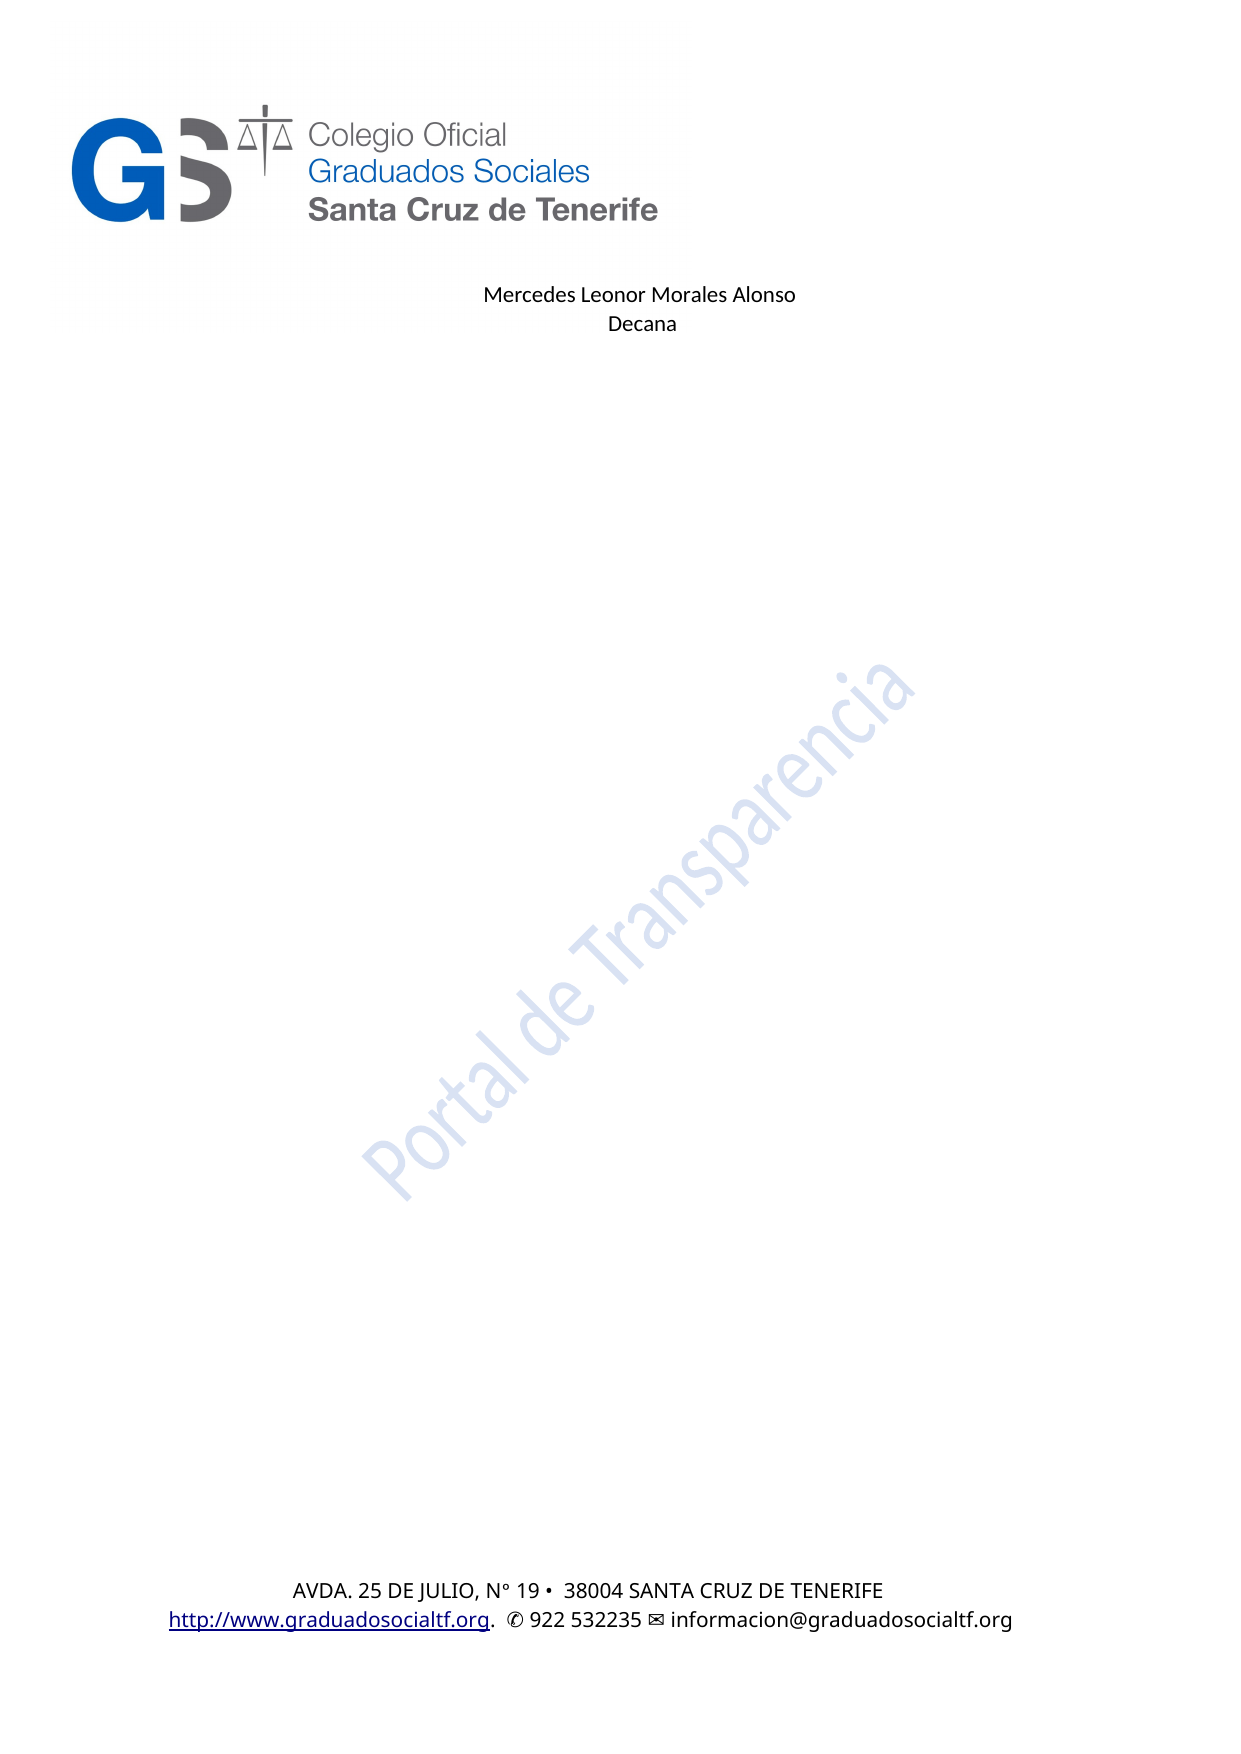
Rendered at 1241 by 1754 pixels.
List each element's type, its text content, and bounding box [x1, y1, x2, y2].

text Mercedes Leonor Morales Alonso Decana [162, 281, 1122, 337]
